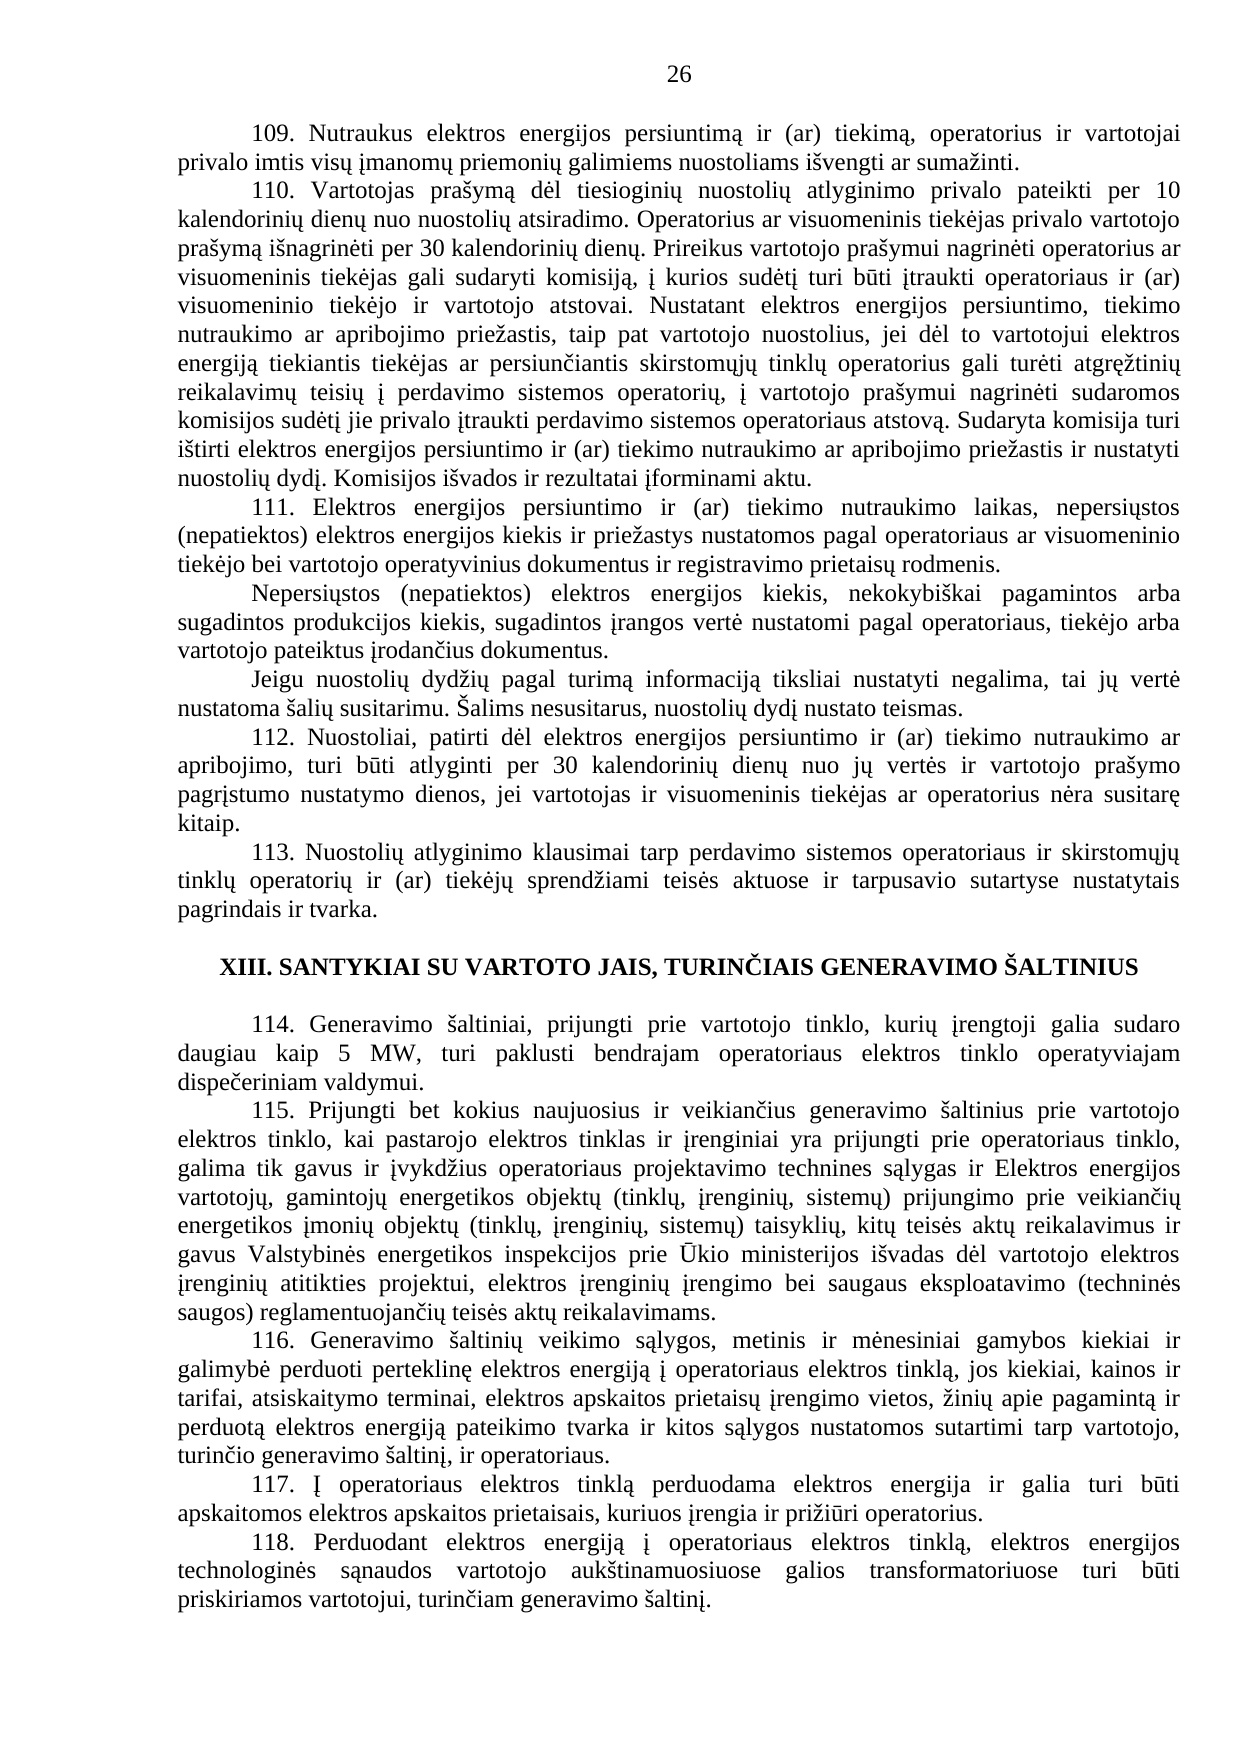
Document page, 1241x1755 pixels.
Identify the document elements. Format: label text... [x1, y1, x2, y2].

text Nepersiųstos (nepatiektos) elektros energijos kiekis, nekokybiškai pagamintos arba sugadintos produkcijos kiekis, sugadintos įrangos vertė nustatomi pagal operatoriaus, tiekėjo arba vartotojo pateiktus įrodančius dokumentus. [177, 578, 1181, 664]
text 118. Perduodant elektros energiją į operatoriaus elektros tinklą, elektros energijos technologinės sąnaudos vartotojo aukštinamuosiuose galios transformatoriuose turi būti priskiriamos vartotojui, turinčiam generavimo šaltinį. [177, 1527, 1181, 1613]
text 117. Į operatoriaus elektros tinklą perduodama elektros energija ir galia turi būti apskaitomos elektros apskaitos prietaisais, kuriuos įrengia ir prižiūri operatorius. [177, 1469, 1181, 1527]
text 110. Vartotojas prašymą dėl tiesioginių nuostolių atlyginimo privalo pateikti per 10 kalendorinių dienų nuo nuostolių atsiradimo. Operatorius ar visuomeninis tiekėjas privalo vartotojo prašymą išnagrinėti per 30 kalendorinių dienų. Prireikus vartotojo prašymui nagrinėti operatorius ar visuomeninis tiekėjas gali sudaryti komisiją, į kurios sudėtį turi būti įtraukti operatoriaus ir (ar) visuomeninio tiekėjo ir vartotojo atstovai. Nustatant elektros energijos persiuntimo, tiekimo nutraukimo ar apribojimo priežastis, taip pat vartotojo nuostolius, jei dėl to vartotojui elektros energiją tiekiantis tiekėjas ar persiunčiantis skirstomųjų tinklų operatorius gali turėti atgręžtinių reikalavimų teisių į perdavimo sistemos operatorių, į vartotojo prašymui nagrinėti sudaromos komisijos sudėtį jie privalo įtraukti perdavimo sistemos operatoriaus atstovą. Sudaryta komisija turi ištirti elektros energijos persiuntimo ir (ar) tiekimo nutraukimo ar apribojimo priežastis ir nustatyti nuostolių dydį. Komisijos išvados ir rezultatai įforminami aktu. [177, 176, 1181, 492]
text 112. Nuostoliai, patirti dėl elektros energijos persiuntimo ir (ar) tiekimo nutraukimo ar apribojimo, turi būti atlyginti per 30 kalendorinių dienų nuo jų vertės ir vartotojo prašymo pagrįstumo nustatymo dienos, jei vartotojas ir visuomeninis tiekėjas ar operatorius nėra susitarę kitaip. [177, 722, 1181, 837]
text 115. Prijungti bet kokius naujuosius ir veikiančius generavimo šaltinius prie vartotojo elektros tinklo, kai pastarojo elektros tinklas ir įrenginiai yra prijungti prie operatoriaus tinklo, galima tik gavus ir įvykdžius operatoriaus projektavimo technines sąlygas ir Elektros energijos vartotojų, gamintojų energetikos objektų (tinklų, įrenginių, sistemų) prijungimo prie veikiančių energetikos įmonių objektų (tinklų, įrenginių, sistemų) taisyklių, kitų teisės aktų reikalavimus ir gavus Valstybinės energetikos inspekcijos prie Ūkio ministerijos išvadas dėl vartotojo elektros įrenginių atitikties projektui, elektros įrenginių įrengimo bei saugaus eksploatavimo (techninės saugos) reglamentuojančių teisės aktų reikalavimams. [177, 1096, 1181, 1326]
text 116. Generavimo šaltinių veikimo sąlygos, metinis ir mėnesiniai gamybos kiekiai ir galimybė perduoti perteklinę elektros energiją į operatoriaus elektros tinklą, jos kiekiai, kainos ir tarifai, atsiskaitymo terminai, elektros apskaitos prietaisų įrengimo vietos, žinių apie pagamintą ir perduotą elektros energiją pateikimo tvarka ir kitos sąlygos nustatomos sutartimi tarp vartotojo, turinčio generavimo šaltinį, ir operatoriaus. [177, 1326, 1181, 1469]
text XIII. SANTYKIAI SU VARTOTO JAIS, TURINČIAIS GENERAVIMO ŠALTINIUS [177, 952, 1181, 981]
text 113. Nuostolių atlyginimo klausimai tarp perdavimo sistemos operatoriaus ir skirstomųjų tinklų operatorių ir (ar) tiekėjų sprendžiami teisės aktuose ir tarpusavio sutartyse nustatytais pagrindais ir tvarka. [177, 837, 1181, 923]
text 111. Elektros energijos persiuntimo ir (ar) tiekimo nutraukimo laikas, nepersiųstos (nepatiektos) elektros energijos kiekis ir priežastys nustatomos pagal operatoriaus ar visuomeninio tiekėjo bei vartotojo operatyvinius dokumentus ir registravimo prietaisų rodmenis. [177, 492, 1181, 578]
text Jeigu nuostolių dydžių pagal turimą informaciją tiksliai nustatyti negalima, tai jų vertė nustatoma šalių susitarimu. Šalims nesusitarus, nuostolių dydį nustato teismas. [177, 664, 1181, 722]
text 109. Nutraukus elektros energijos persiuntimą ir (ar) tiekimą, operatorius ir vartotojai privalo imtis visų įmanomų priemonių galimiems nuostoliams išvengti ar sumažinti. [177, 118, 1181, 176]
text 114. Generavimo šaltiniai, prijungti prie vartotojo tinklo, kurių įrengtoji galia sudaro daugiau kaip 5 MW, turi paklusti bendrajam operatoriaus elektros tinklo operatyviajam dispečeriniam valdymui. [177, 1009, 1181, 1096]
